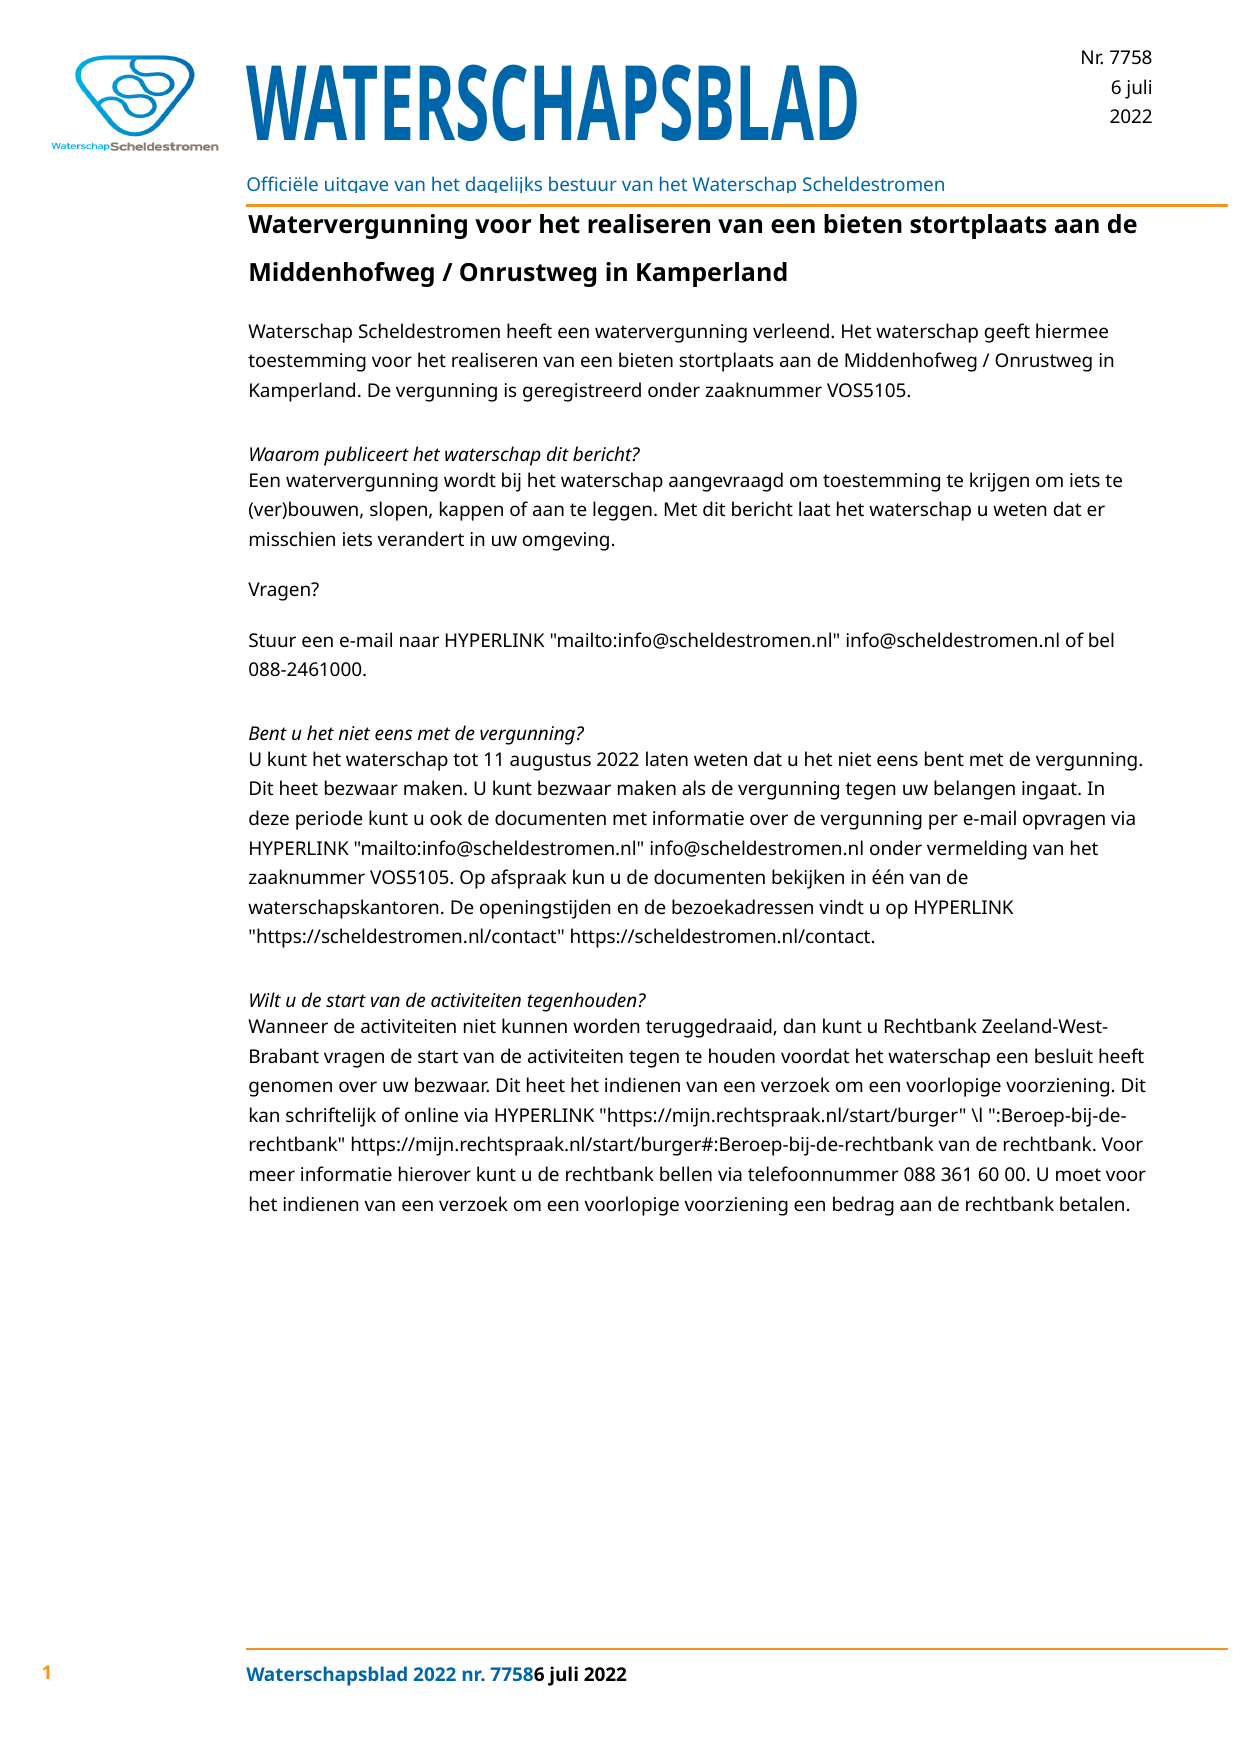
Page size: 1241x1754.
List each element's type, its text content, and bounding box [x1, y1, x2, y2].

text Waarom publiceert het waterschap dit bericht? [248, 441, 1152, 467]
text Vragen? [248, 576, 1152, 602]
text Waterschap Scheldestromen heeft een watervergunning verleend. Het waterschap geeft hiermee toestemming voor het realiseren van een bieten stortplaats aan de Middenhofweg / Onrustweg in Kamperland. De vergunning is geregistreerd onder zaaknummer VOS5105. [248, 318, 1152, 403]
text Wanneer de activiteiten niet kunnen worden teruggedraaid, dan kunt u Rechtbank Zeeland-West-Brabant vragen de start van de activiteiten tegen te houden voordat het waterschap een besluit heeft genomen over uw bezwaar. Dit heet het indienen van een verzoek om een voorlopige voorziening. Dit kan schriftelijk of online via HYPERLINK "https://mijn.rechtspraak.nl/start/burger" \l ":Beroep-bij-de-rechtbank" https://mijn.rechtspraak.nl/start/burger#:Beroep-bij-de-rechtbank van de rechtbank. Voor meer informatie hierover kunt u de rechtbank bellen via telefoonnummer 088 361 60 00. U moet voor het indienen van een verzoek om een voorlopige voorziening een bedrag aan de rechtbank betalen. [248, 1013, 1152, 1216]
text Watervergunning voor het realiseren van een bieten stortplaats aan de Middenhofweg / Onrustweg in Kamperland [248, 207, 1152, 288]
picture [41, 47, 231, 172]
text Wilt u de start van de activiteiten tegenhouden? [248, 987, 1152, 1013]
text Bent u het niet eens met de vergunning? [248, 720, 1152, 746]
text U kunt het waterschap tot 11 augustus 2022 laten weten dat u het niet eens bent met de vergunning. Dit heet bezwaar maken. U kunt bezwaar maken als de vergunning tegen uw belangen ingaat. In deze periode kunt u ook de documenten met informatie over de vergunning per e-mail opvragen via HYPERLINK "mailto:info@scheldestromen.nl" info@scheldestromen.nl onder vermelding van het zaaknummer VOS5105. Op afspraak kun u de documenten bekijken in één van de waterschapskantoren. De openingstijden en de bezoekadressen vindt u op HYPERLINK "https://scheldestromen.nl/contact" https://scheldestromen.nl/contact. [248, 746, 1152, 949]
text Een watervergunning wordt bij het waterschap aangevraagd om toestemming te krijgen om iets te (ver)bouwen, slopen, kappen of aan te leggen. Met dit bericht laat het waterschap u weten dat er misschien iets verandert in uw omgeving. [248, 467, 1152, 552]
text Stuur een e-mail naar HYPERLINK "mailto:info@scheldestromen.nl" info@scheldestromen.nl of bel 088-2461000. [248, 627, 1152, 682]
